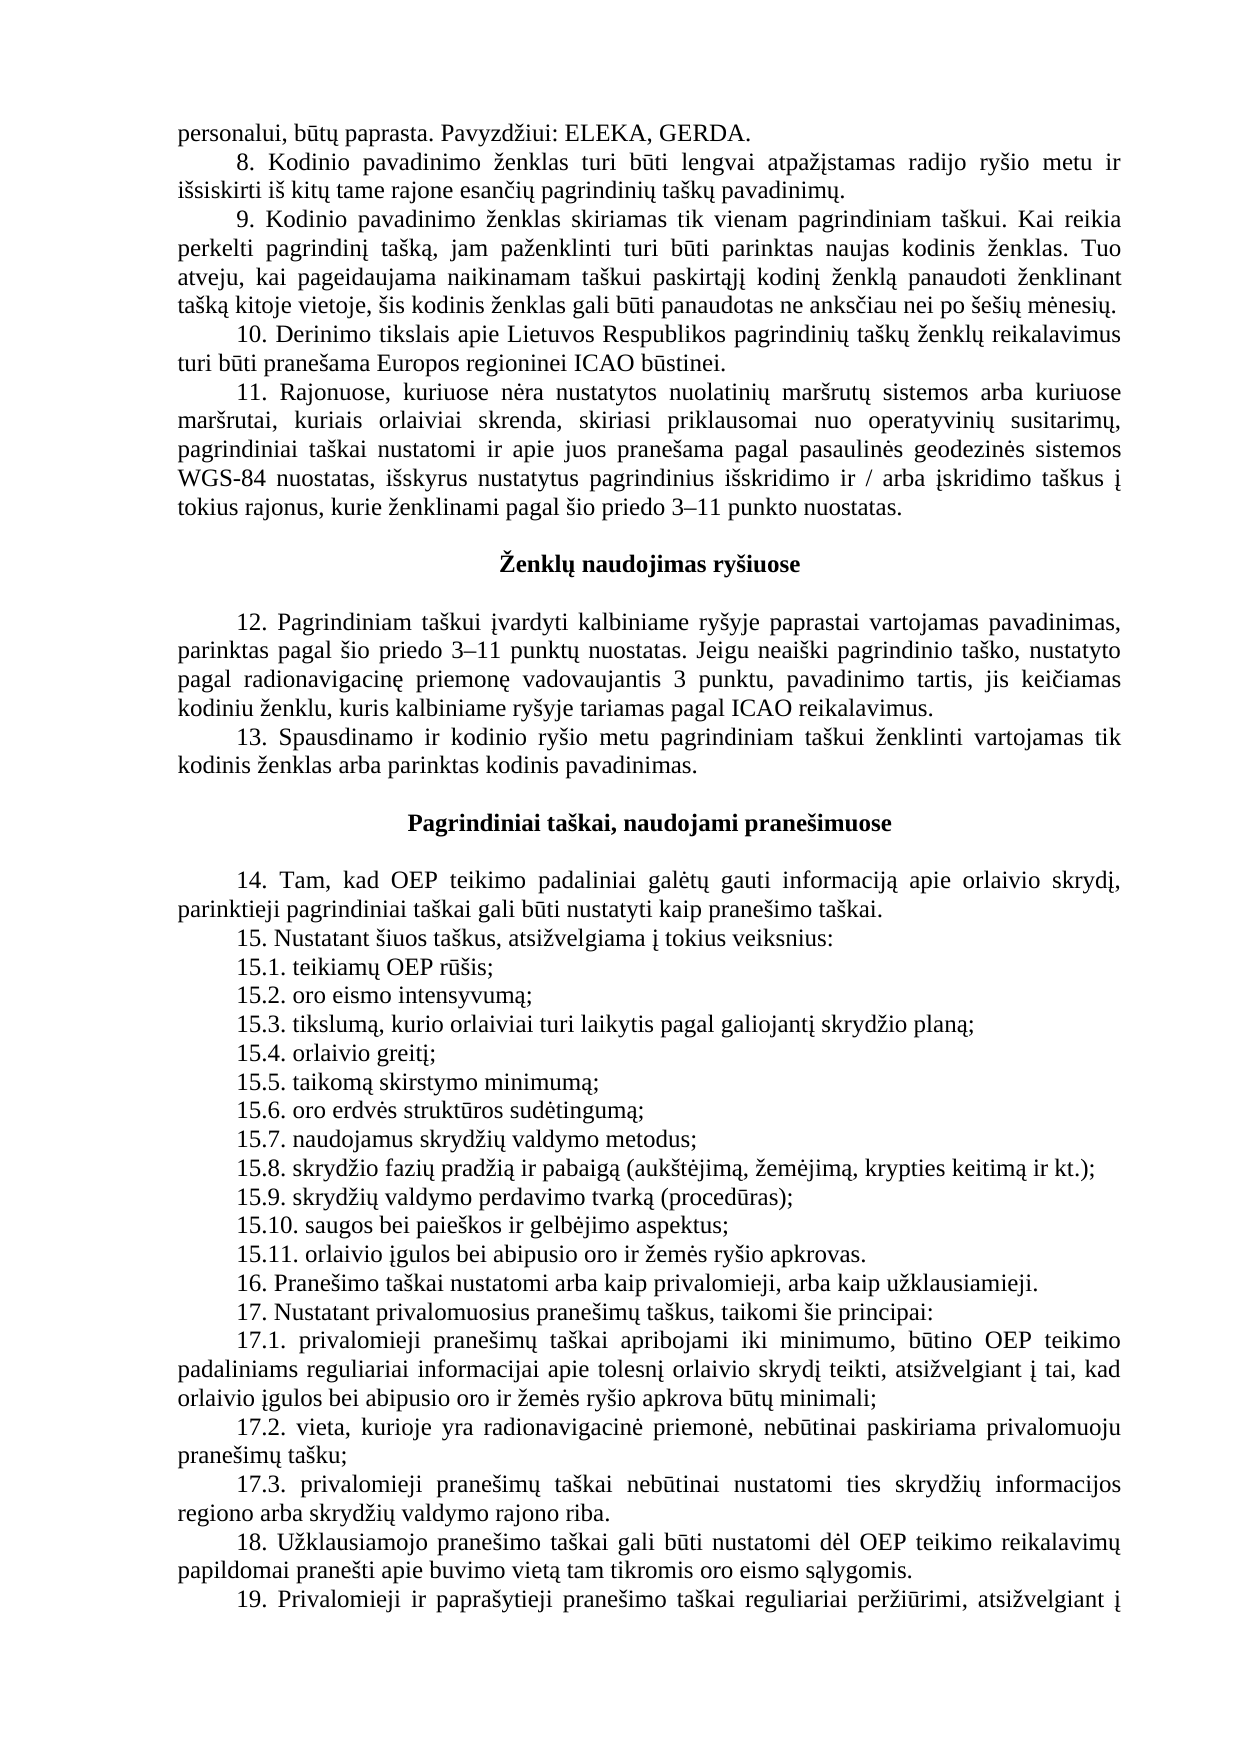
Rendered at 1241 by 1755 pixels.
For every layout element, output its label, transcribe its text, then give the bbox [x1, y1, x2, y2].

text 17.1. privalomieji pranešimų taškai apribojami iki minimumo, būtino OEP teikimo padaliniams reguliariai informacijai apie tolesnį orlaivio skrydį teikti, atsižvelgiant į tai, kad orlaivio įgulos bei abipusio oro ir žemės ryšio apkrova būtų minimali; [177, 1326, 1122, 1412]
text Pagrindiniai taškai, naudojami pranešimuose [177, 808, 1122, 837]
text 15.2. oro eismo intensyvumą; [177, 981, 1122, 1009]
text 11. Rajonuose, kuriuose nėra nustatytos nuolatinių maršrutų sistemos arba kuriuose maršrutai, kuriais orlaiviai skrenda, skiriasi priklausomai nuo operatyvinių susitarimų, pagrindiniai taškai nustatomi ir apie juos pranešama pagal pasaulinės geodezinės sistemos WGS-84 nuostatas, išskyrus nustatytus pagrindinius išskridimo ir / arba įskridimo taškus į tokius rajonus, kurie ženklinami pagal šio priedo 3–11 punkto nuostatas. [177, 377, 1122, 521]
text 8. Kodinio pavadinimo ženklas turi būti lengvai atpažįstamas radijo ryšio metu ir išsiskirti iš kitų tame rajone esančių pagrindinių taškų pavadinimų. [177, 147, 1122, 204]
text 16. Pranešimo taškai nustatomi arba kaip privalomieji, arba kaip užklausiamieji. [177, 1268, 1122, 1297]
text 18. Užklausiamojo pranešimo taškai gali būti nustatomi dėl OEP teikimo reikalavimų papildomai pranešti apie buvimo vietą tam tikromis oro eismo sąlygomis. [177, 1527, 1122, 1584]
text 15.7. naudojamus skrydžių valdymo metodus; [177, 1124, 1122, 1153]
text 17. Nustatant privalomuosius pranešimų taškus, taikomi šie principai: [177, 1297, 1122, 1326]
text 15.9. skrydžių valdymo perdavimo tvarką (procedūras); [177, 1182, 1122, 1211]
text 15.5. taikomą skirstymo minimumą; [177, 1067, 1122, 1096]
text personalui, būtų paprasta. Pavyzdžiui: ELEKA, GERDA. [177, 118, 1122, 147]
text 15. Nustatant šiuos taškus, atsižvelgiama į tokius veiksnius: [177, 923, 1122, 952]
text Ženklų naudojimas ryšiuose [177, 549, 1122, 578]
text 15.3. tikslumą, kurio orlaiviai turi laikytis pagal galiojantį skrydžio planą; [177, 1009, 1122, 1038]
text 9. Kodinio pavadinimo ženklas skiriamas tik vienam pagrindiniam taškui. Kai reikia perkelti pagrindinį tašką, jam paženklinti turi būti parinktas naujas kodinis ženklas. Tuo atveju, kai pageidaujama naikinamam taškui paskirtąjį kodinį ženklą panaudoti ženklinant tašką kitoje vietoje, šis kodinis ženklas gali būti panaudotas ne anksčiau nei po šešių mėnesių. [177, 204, 1122, 319]
text 17.2. vieta, kurioje yra radionavigacinė priemonė, nebūtinai paskiriama privalomuoju pranešimų tašku; [177, 1412, 1122, 1469]
text 15.6. oro erdvės struktūros sudėtingumą; [177, 1096, 1122, 1124]
text 10. Derinimo tikslais apie Lietuvos Respublikos pagrindinių taškų ženklų reikalavimus turi būti pranešama Europos regioninei ICAO būstinei. [177, 319, 1122, 377]
text 15.10. saugos bei paieškos ir gelbėjimo aspektus; [177, 1211, 1122, 1239]
text 17.3. privalomieji pranešimų taškai nebūtinai nustatomi ties skrydžių informacijos regiono arba skrydžių valdymo rajono riba. [177, 1469, 1122, 1527]
text 14. Tam, kad OEP teikimo padaliniai galėtų gauti informaciją apie orlaivio skrydį, parinktieji pagrindiniai taškai gali būti nustatyti kaip pranešimo taškai. [177, 866, 1122, 923]
text 15.4. orlaivio greitį; [177, 1038, 1122, 1067]
text 15.11. orlaivio įgulos bei abipusio oro ir žemės ryšio apkrovas. [177, 1239, 1122, 1268]
text 19. Privalomieji ir paprašytieji pranešimo taškai reguliariai peržiūrimi, atsižvelgiant į [177, 1584, 1122, 1613]
text 12. Pagrindiniam taškui įvardyti kalbiniame ryšyje paprastai vartojamas pavadinimas, parinktas pagal šio priedo 3–11 punktų nuostatas. Jeigu neaiški pagrindinio taško, nustatyto pagal radionavigacinę priemonę vadovaujantis 3 punktu, pavadinimo tartis, jis keičiamas kodiniu ženklu, kuris kalbiniame ryšyje tariamas pagal ICAO reikalavimus. [177, 607, 1122, 722]
text 13. Spausdinamo ir kodinio ryšio metu pagrindiniam taškui ženklinti vartojamas tik kodinis ženklas arba parinktas kodinis pavadinimas. [177, 722, 1122, 779]
text 15.8. skrydžio fazių pradžią ir pabaigą (aukštėjimą, žemėjimą, krypties keitimą ir kt.); [177, 1153, 1122, 1182]
text 15.1. teikiamų OEP rūšis; [177, 952, 1122, 981]
